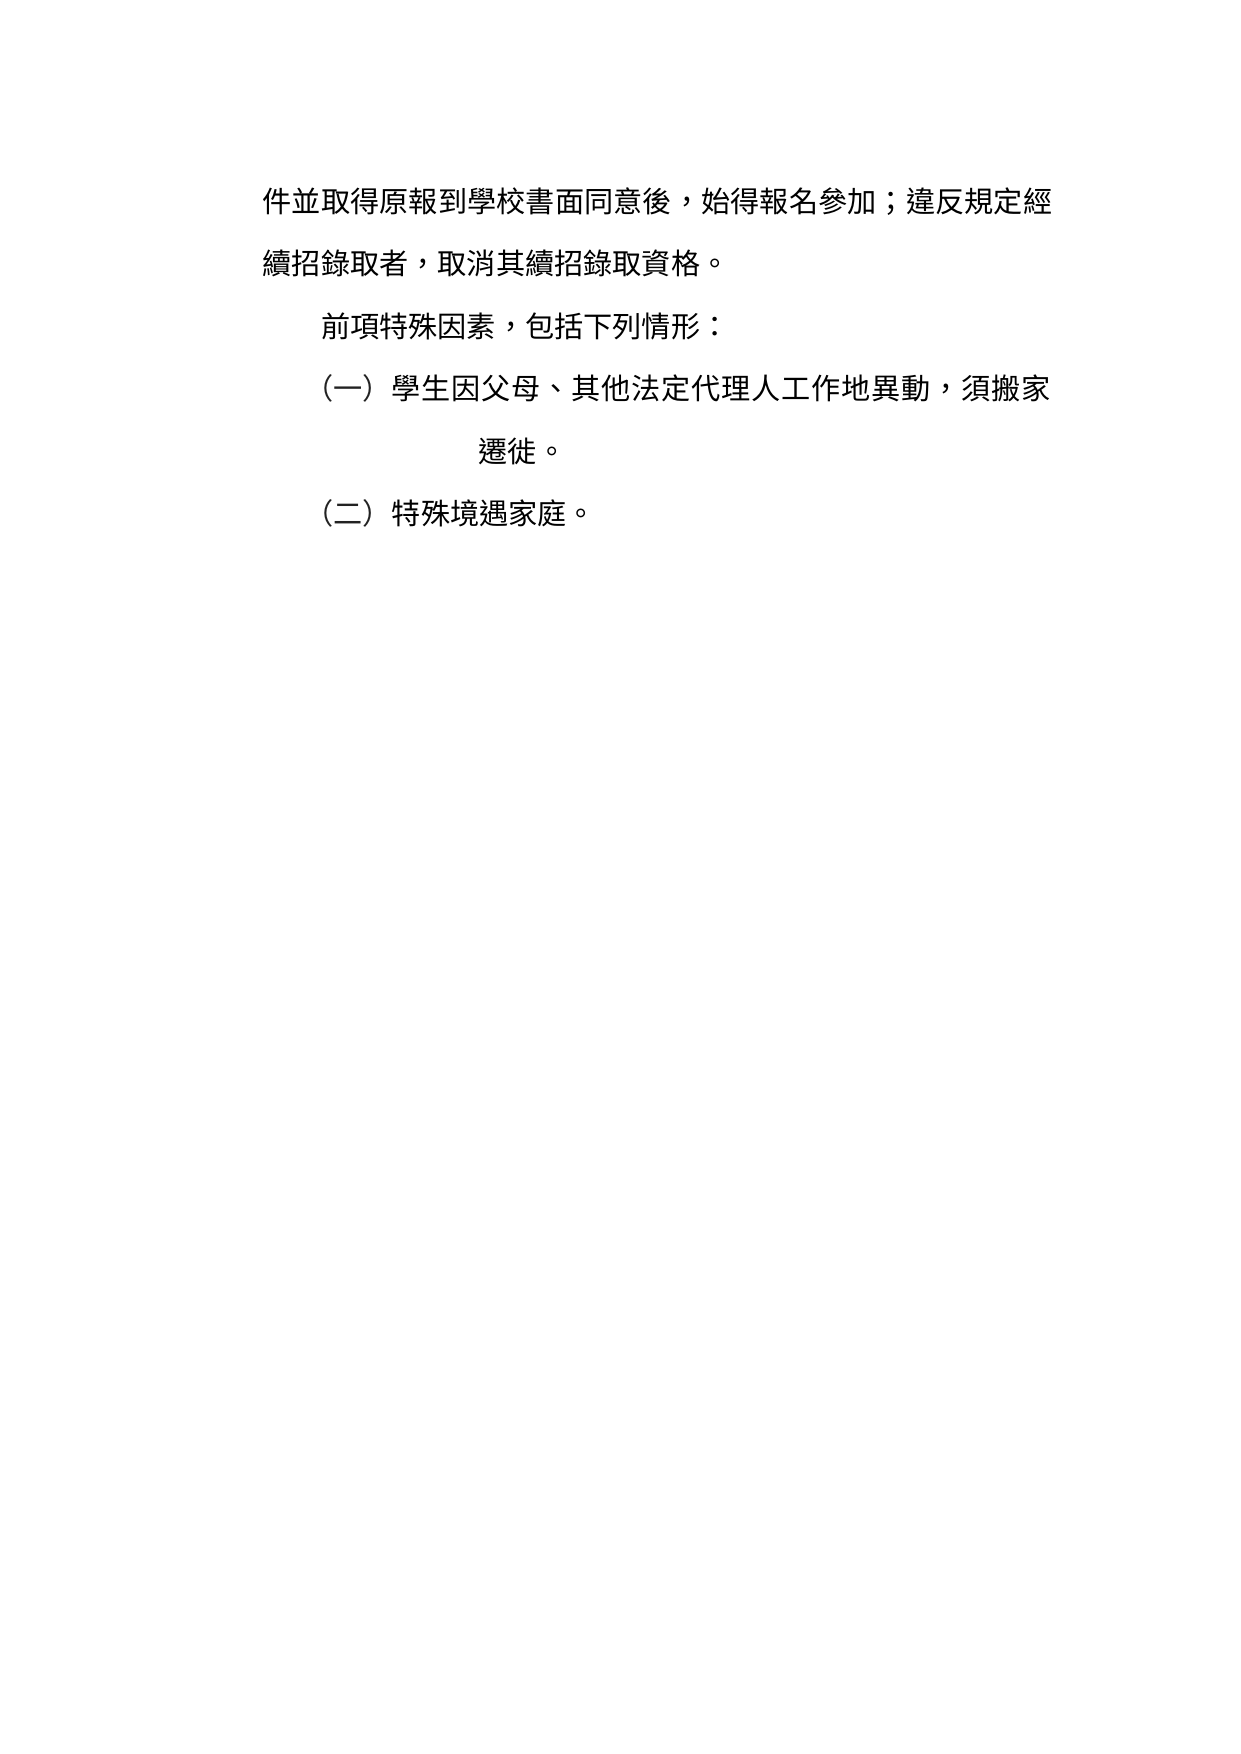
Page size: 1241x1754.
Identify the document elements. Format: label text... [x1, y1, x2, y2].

list 特殊境遇家庭。 [304, 470, 1053, 533]
list 學生因父母、其他法定代理人工作地異動，須搬家遷徙。 [304, 345, 1053, 470]
list 件並取得原報到學校書面同意後，始得報名參加；違反規定經續招錄取者，取消其續招錄取資格。 [187, 158, 1053, 283]
text 前項特殊因素，包括下列情形： [262, 283, 1053, 345]
